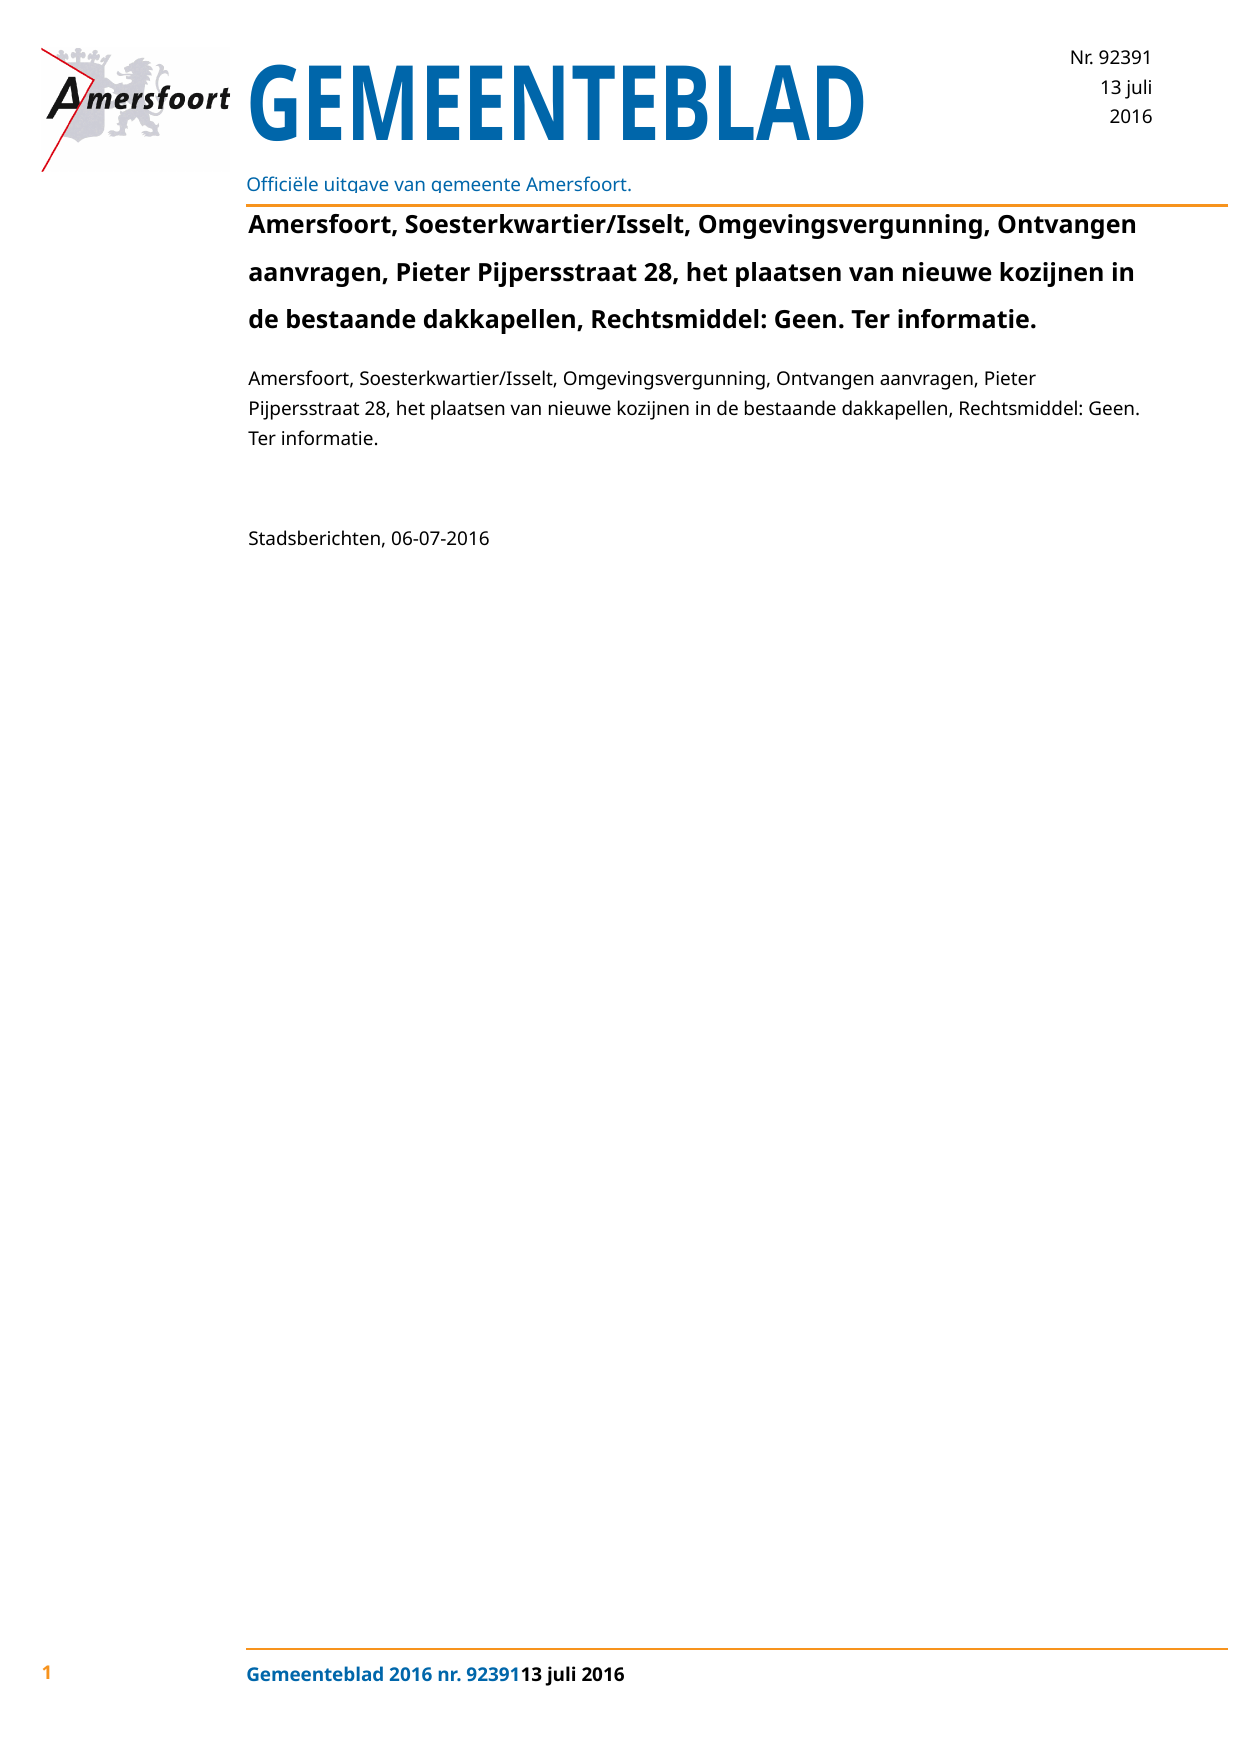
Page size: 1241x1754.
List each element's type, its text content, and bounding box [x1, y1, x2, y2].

text Amersfoort, Soesterkwartier/Isselt, Omgevingsvergunning, Ontvangen aanvragen, Pieter Pijpersstraat 28, het plaatsen van nieuwe kozijnen in de bestaande dakkapellen, Rechtsmiddel: Geen. Ter informatie. [248, 366, 1152, 450]
text Amersfoort, Soesterkwartier/Isselt, Omgevingsvergunning, Ontvangen aanvragen, Pieter Pijpersstraat 28, het plaatsen van nieuwe kozijnen in de bestaande dakkapellen, Rechtsmiddel: Geen. Ter informatie. [248, 207, 1152, 336]
text Stadsberichten, 06-07-2016 [248, 526, 1152, 551]
picture [41, 47, 231, 172]
